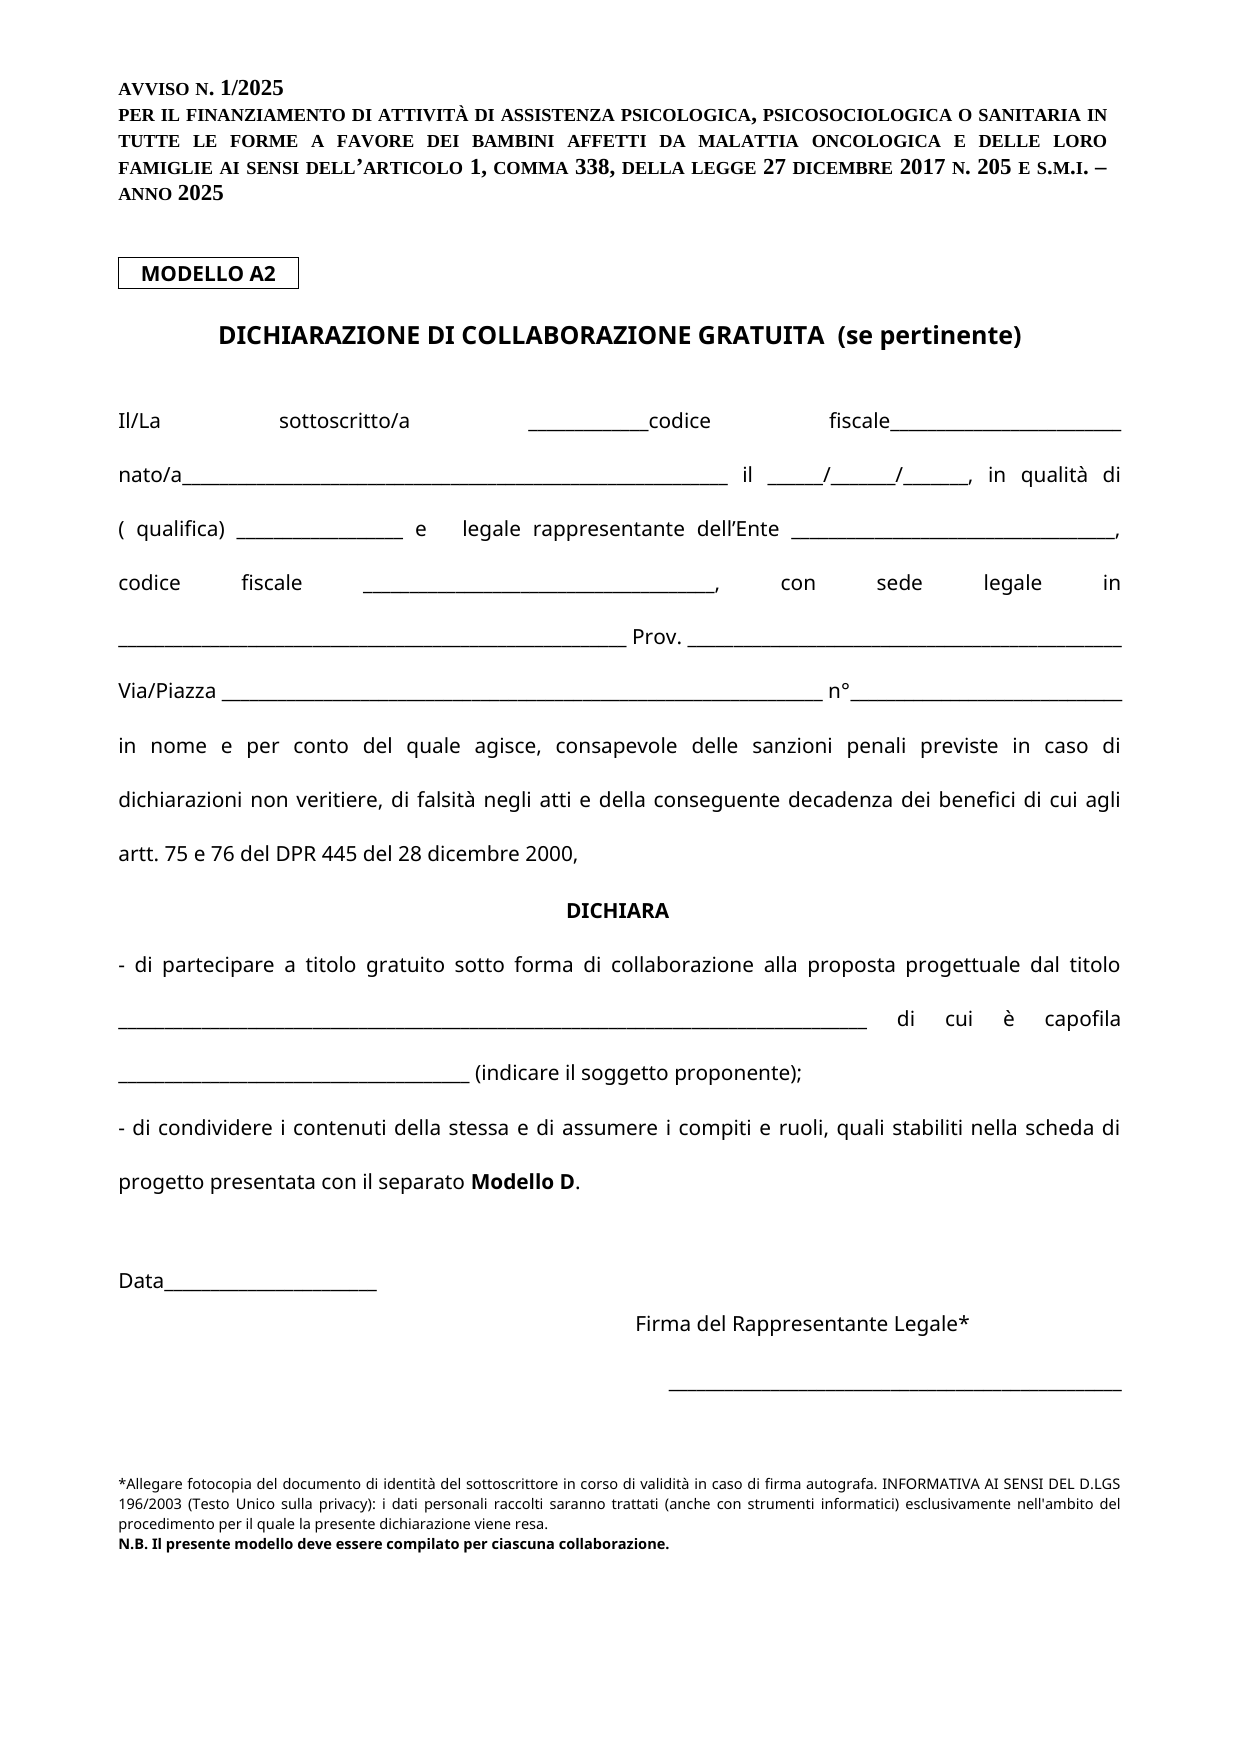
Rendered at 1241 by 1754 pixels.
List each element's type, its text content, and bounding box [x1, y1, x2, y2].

text Il/La sottoscritto/a _____________codice fiscale_________________________ nato/a___________________________________________________________ il ______/_______/_______, in qualità di ( qualifica) __________________ e legale rappresentante dell’Ente ___________________________________, codice fiscale ______________________________________, con sede legale in _______________________________________________________ Prov. _____ [118, 380, 1122, 651]
table_header MODELLO A2 [119, 258, 298, 288]
text Data_______________________ [118, 1266, 1122, 1295]
text _________________________________________________ [118, 1366, 1122, 1394]
text in nome e per conto del quale agisce, consapevole delle sanzioni penali previste in caso di dichiarazioni non veritiere, di falsità negli atti e della conseguente decadenza dei benefici di cui agli artt. 75 e 76 del DPR 445 del 28 dicembre 2000, [118, 705, 1122, 867]
text Firma del Rappresentante Legale* [118, 1309, 1122, 1337]
text *Allegare fotocopia del documento di identità del sottoscrittore in corso di validità in caso di firma autografa. INFORMATIVA AI SENSI DEL D.LGS 196/2003 (Testo Unico sulla privacy): i dati personali raccolti saranno trattati (anche con strumenti informatici) esclusivamente nell'ambito del procedimento per il quale la presente dichiarazione viene resa. [118, 1474, 1122, 1533]
text - di condividere i contenuti della stessa e di assumere i compiti e ruoli, quali stabiliti nella scheda di progetto presentata con il separato Modello D. [118, 1087, 1122, 1195]
subtitle DICHIARA [118, 896, 1122, 924]
text N.B. Il presente modello deve essere compilato per ciascuna collaborazione. [118, 1533, 1122, 1553]
text - di partecipare a titolo gratuito sotto forma di collaborazione alla proposta progettuale dal titolo _________________________________________________________________________________ di cui è capofila ______________________________________ (indicare il soggetto proponente); [118, 924, 1122, 1087]
subtitle DICHIARAZIONE DI COLLABORAZIONE GRATUITA (se pertinente) [118, 317, 1122, 352]
text Via/Piazza _________________________________________________________________ n° [118, 651, 1122, 705]
